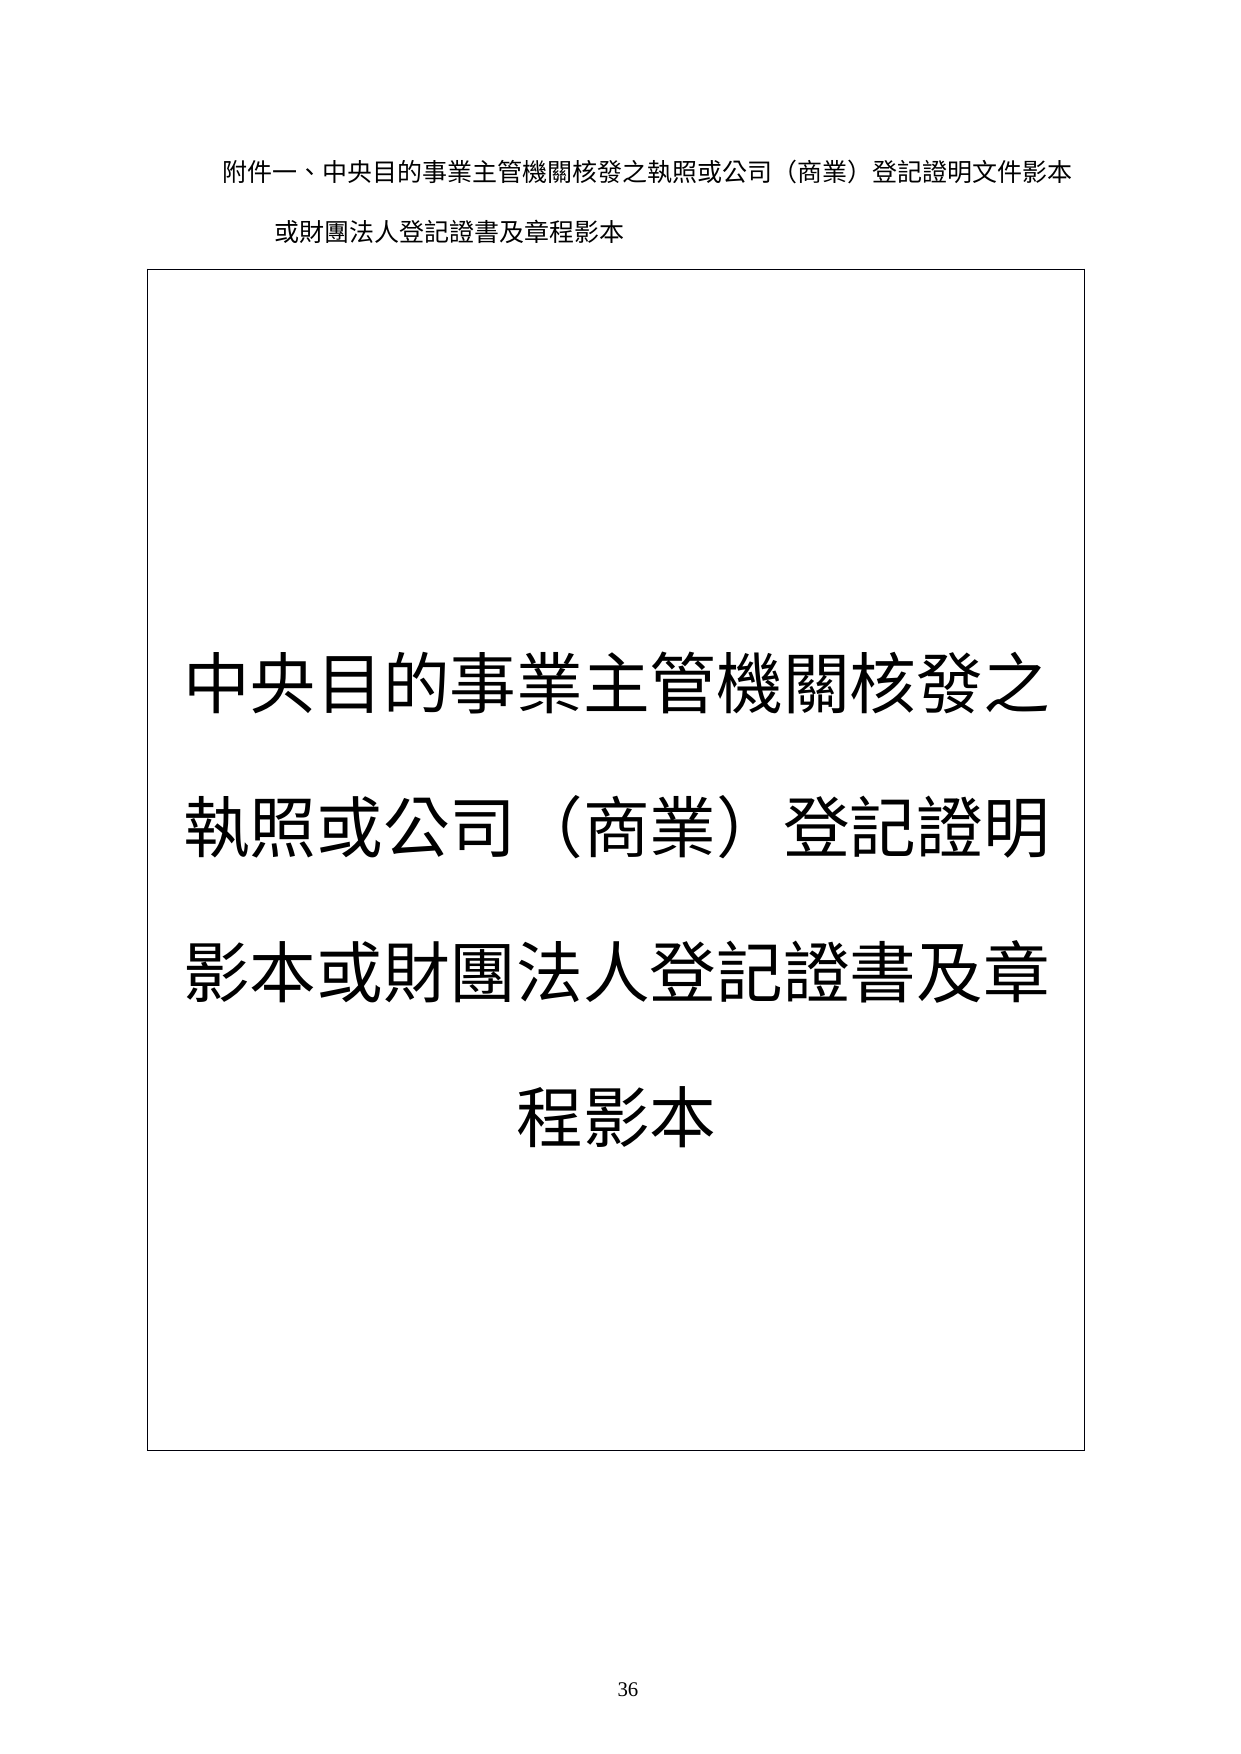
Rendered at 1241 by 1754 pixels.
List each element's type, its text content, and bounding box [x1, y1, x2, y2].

subtitle 附件一、中央目的事業主管機關核發之執照或公司（商業）登記證明文件影本 [222, 148, 1107, 189]
table_header 中央目的事業主管機關核發之執照或公司（商業）登記證明影本或財團法人登記證書及章程影本 [148, 270, 1084, 1450]
subtitle 或財團法人登記證書及章程影本 [222, 208, 1107, 250]
